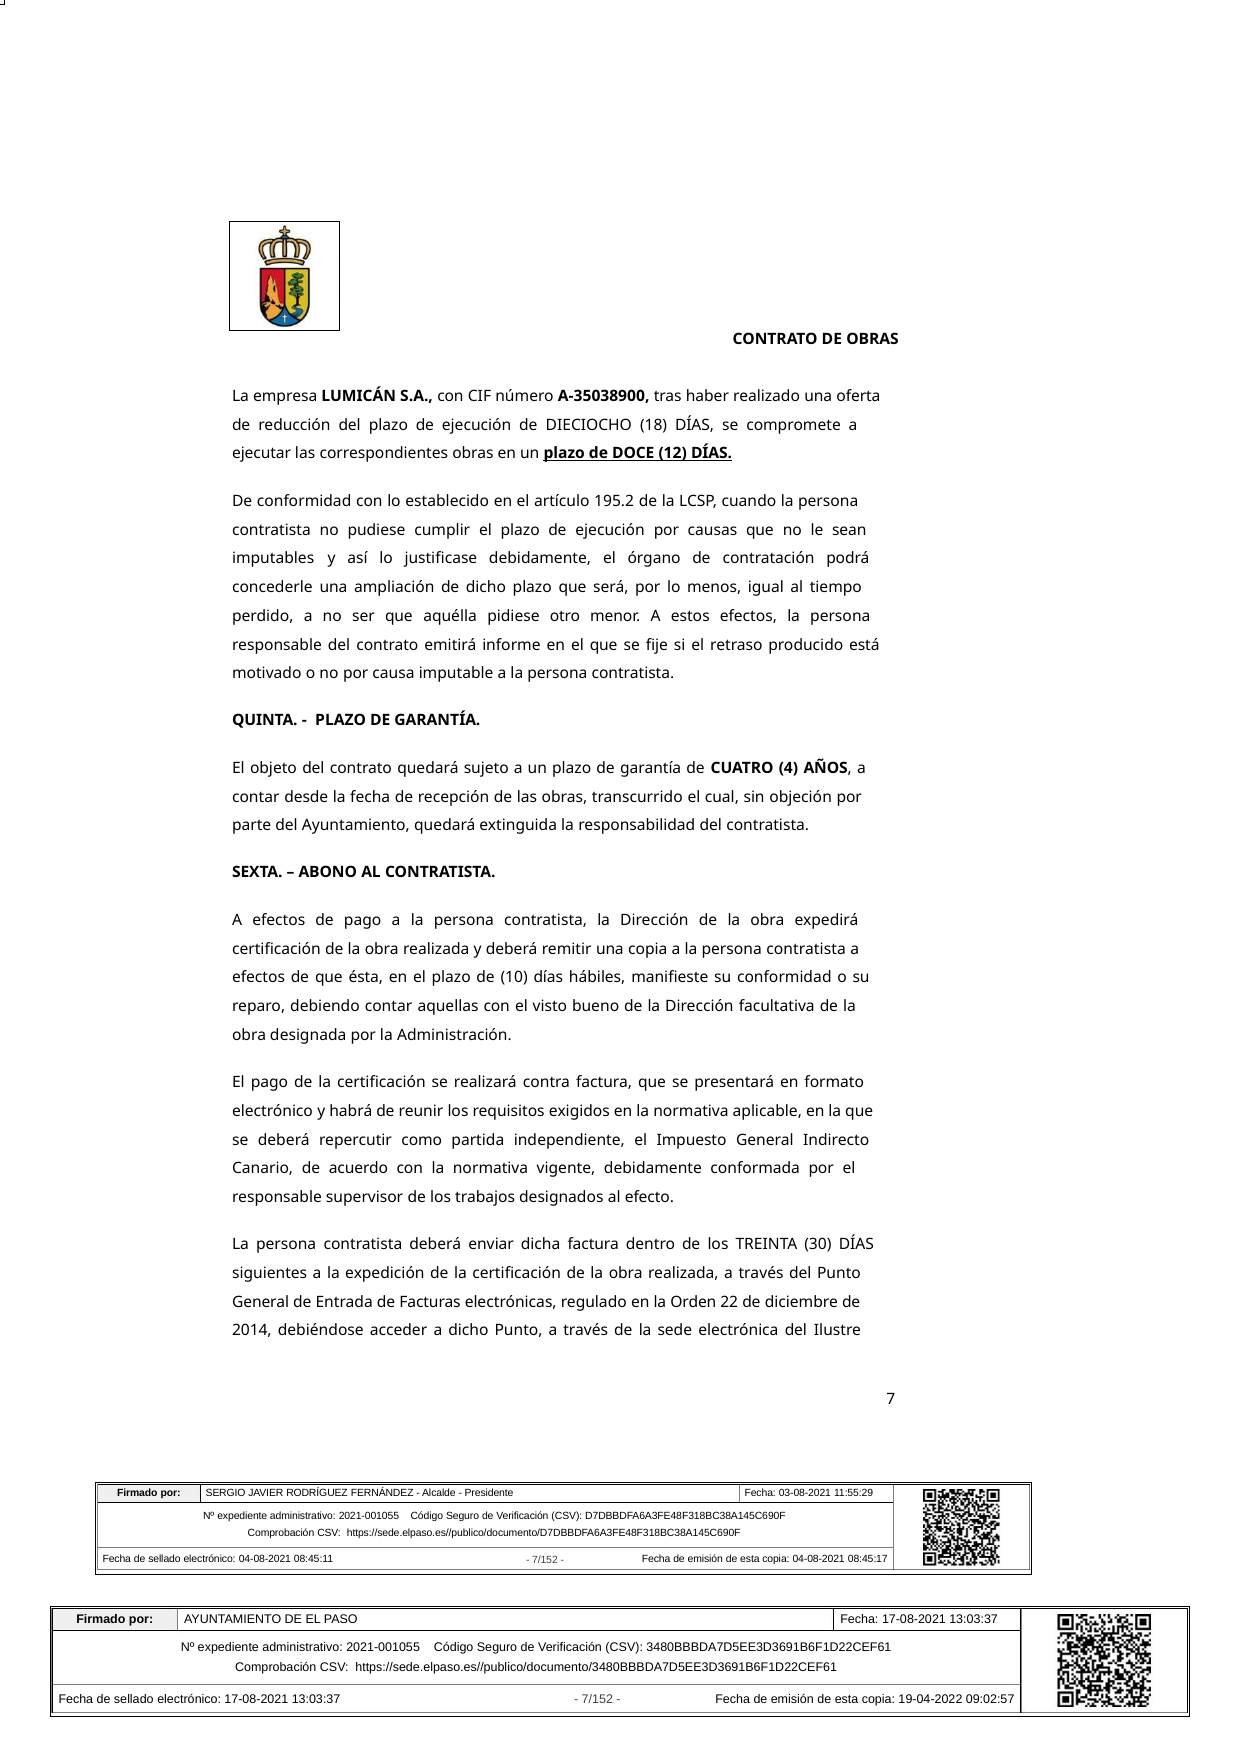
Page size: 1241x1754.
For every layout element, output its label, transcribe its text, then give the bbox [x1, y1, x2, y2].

text imputables [232, 549, 327, 568]
text Comprobación CSV: https://sede.elpaso.es//publico/documento/3480BBBDA7D5EE3D3691B6F1D22CEF61 [235, 1661, 917, 1674]
text de reducción del plazo de ejecución de DIECIOCHO (18) DÍAS, se compromete a [232, 416, 919, 434]
text parte del Ayuntamiento, quedará extinguida la responsabilidad del contratista. [232, 816, 919, 834]
text responsable del contrato emitirá informe en el que se fije si el retraso producido está [232, 635, 919, 654]
text SEXTA. – ABONO AL CONTRATISTA. [232, 863, 513, 882]
text Comprobación CSV: https://sede.elpaso.es//publico/documento/D7DBBDFA6A3FE48F318BC38A145C690F [247, 1527, 812, 1539]
text CONTRATO DE OBRAS [732, 329, 919, 348]
text La empresa LUMICÁN S.A., con CIF número A-35038900, tras haber realizado una oferta [232, 387, 919, 406]
text - 7/152 - [574, 1693, 639, 1707]
text El pago de la certificación se realizará contra factura, que se presentará en formato [232, 1073, 919, 1091]
text El objeto del contrato quedará sujeto a un plazo de garantía de CUATRO (4) AÑOS, a [232, 758, 919, 777]
text contar desde la fecha de recepción de las obras, transcurrido el cual, sin objeción por [232, 787, 919, 806]
text SERGIO JAVIER RODRÍGUEZ FERNÁNDEZ - Alcalde - Presidente [205, 1488, 540, 1499]
text Fecha de emisión de esta copia: 04-08-2021 08:45:17 [642, 1553, 912, 1565]
text Fecha: 17-08-2021 13:03:37 [840, 1612, 1021, 1626]
text electrónico y habrá de reunir los requisitos exigidos en la normativa aplicable, en la que [232, 1101, 919, 1120]
text General de Entrada de Facturas electrónicas, regulado en la Orden 22 de diciembre de [232, 1292, 920, 1311]
text Nº expediente administrativo: 2021-001055 Código Seguro de Verificación (CSV): 3480BBBDA7D5EE3D3691B6F1D22CEF61 [181, 1640, 917, 1654]
picture [51, 1607, 1189, 1716]
text La persona contratista deberá enviar dicha factura dentro de los TREINTA (30) DÍAS [232, 1235, 920, 1253]
text siguientes a la expedición de la certificación de la obra realizada, a través del Punto [232, 1264, 920, 1282]
text reparo, debiendo contar aquellas con el visto bueno de la Dirección facultativa de la [232, 997, 920, 1015]
text concederle una ampliación de dicho plazo que será, por lo menos, igual al tiempo [232, 578, 919, 596]
text AYUNTAMIENTO DE EL PASO [184, 1612, 386, 1626]
text perdido, a no ser que aquélla pidiese otro menor. A estos efectos, la persona [232, 607, 919, 625]
text Fecha de emisión de esta copia: 19-04-2022 09:02:57 [715, 1692, 1039, 1706]
text Fecha: 03-08-2021 11:55:29 [744, 1488, 893, 1499]
text responsable supervisor de los trabajos designados al efecto. [232, 1188, 919, 1206]
text Fecha de sellado electrónico: 17-08-2021 13:03:37 [58, 1692, 365, 1706]
picture [96, 1483, 1031, 1574]
text Nº expediente administrativo: 2021-001055 Código Seguro de Verificación (CSV): D7DBBDFA6A3FE48F318BC38A145C690F [203, 1510, 812, 1522]
text De conformidad con lo establecido en el artículo 195.2 de la LCSP, cuando la persona [232, 492, 919, 510]
text y así lo justificase debidamente, el órgano de contratación podrá [327, 549, 919, 568]
text Fecha de sellado electrónico: 04-08-2021 08:45:11 [102, 1553, 359, 1565]
text 2014, debiéndose acceder a dicho Punto, a través de la sede electrónica del Ilustre [232, 1321, 919, 1339]
text certificación de la obra realizada y deberá remitir una copia a la persona contratista a [232, 939, 920, 958]
text QUINTA. - PLAZO DE GARANTÍA. [232, 711, 497, 729]
text efectos de que ésta, en el plazo de (10) días hábiles, manifieste su conformidad o su [232, 968, 920, 987]
text Firmado por: [76, 1612, 172, 1626]
text Firmado por: [117, 1488, 196, 1499]
text contratista no pudiese cumplir el plazo de ejecución por causas que no le sean [232, 520, 919, 539]
text obra designada por la Administración. [232, 1026, 920, 1044]
picture [230, 222, 339, 330]
text - 7/152 - [526, 1554, 579, 1565]
text 7 [886, 1390, 918, 1408]
text A efectos de pago a la persona contratista, la Dirección de la obra expedirá [232, 911, 920, 929]
text ejecutar las correspondientes obras en un plazo de DOCE (12) DÍAS. [232, 444, 919, 463]
text Canario, de acuerdo con la normativa vigente, debidamente conformada por el [232, 1159, 919, 1177]
text se deberá repercutir como partida independiente, el Impuesto General Indirecto [232, 1130, 919, 1149]
text motivado o no por causa imputable a la persona contratista. [232, 664, 919, 682]
